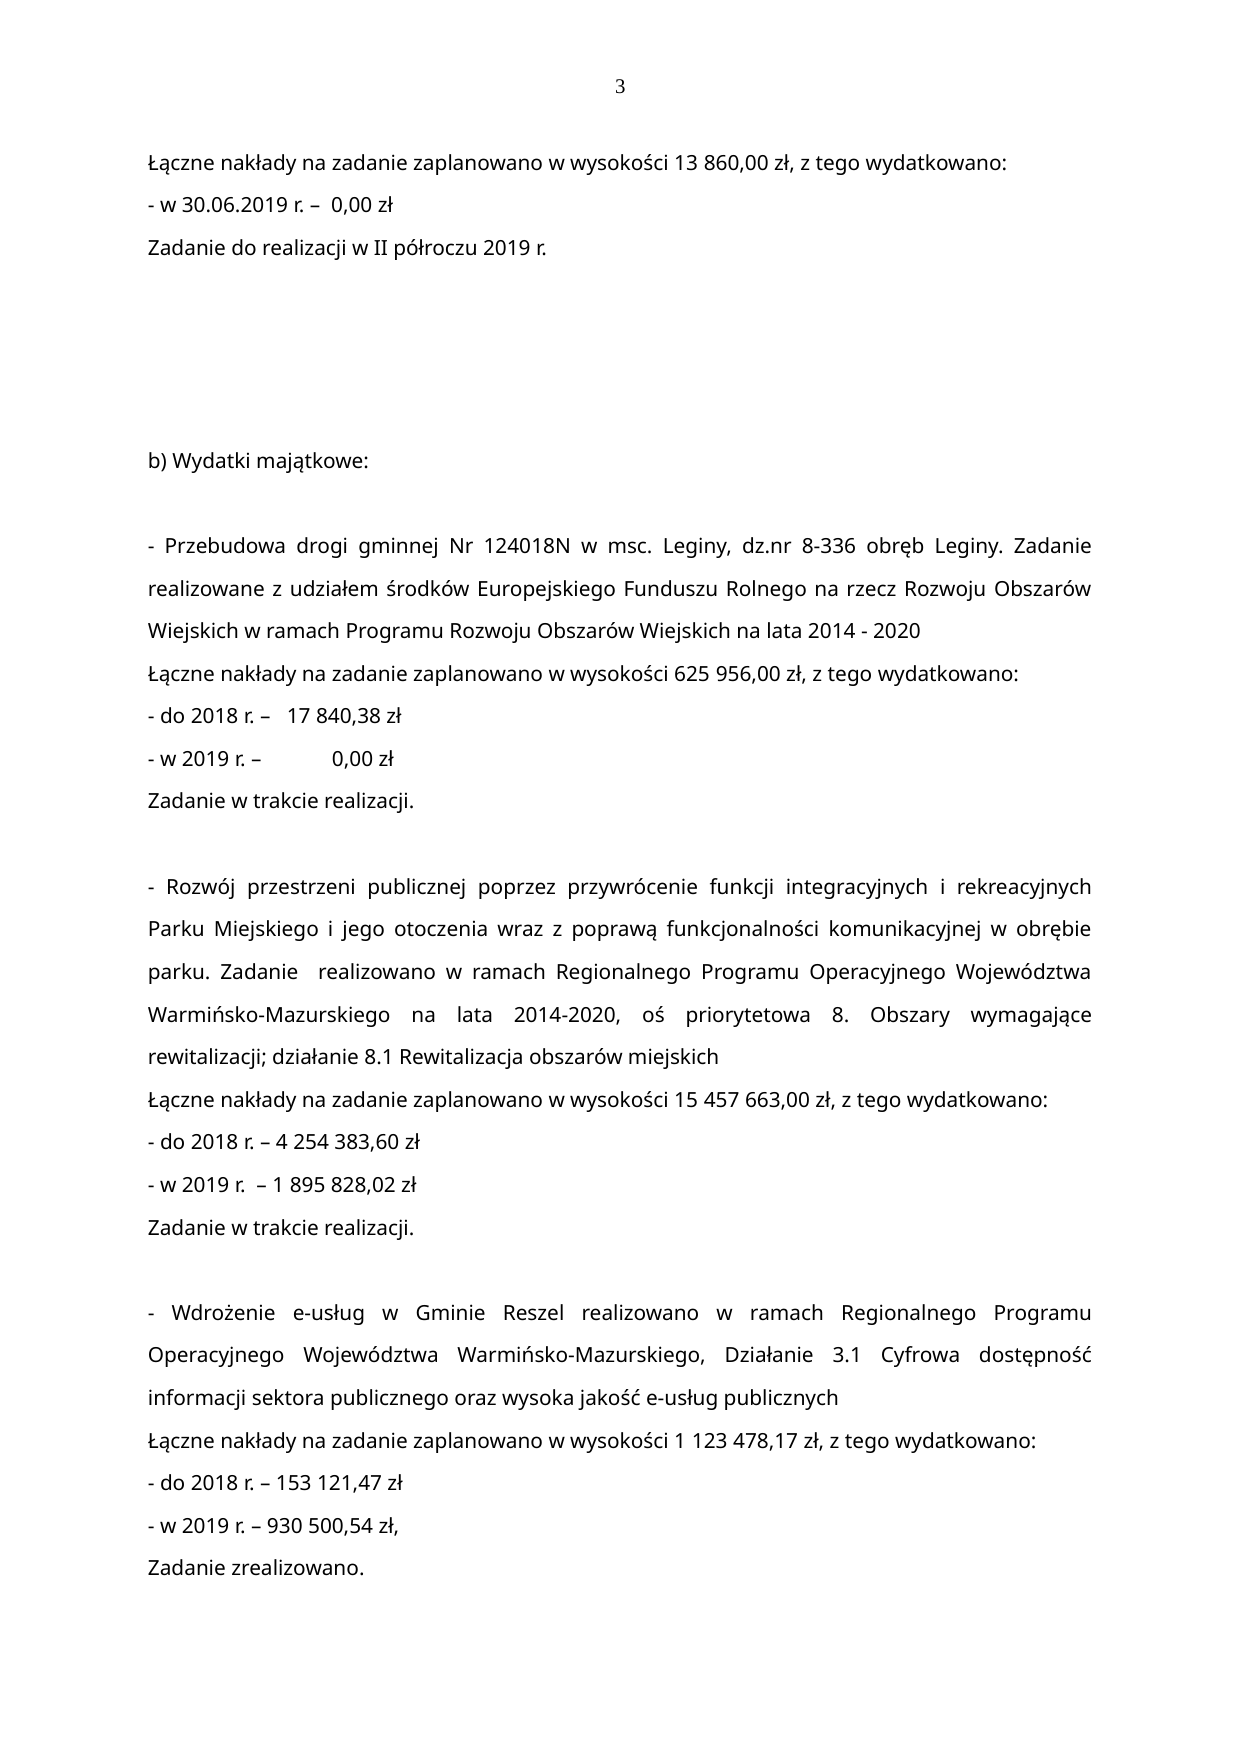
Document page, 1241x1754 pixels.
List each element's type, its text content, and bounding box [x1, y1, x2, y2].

text - w 30.06.2019 r. – 0,00 zł [148, 190, 1093, 219]
text - do 2018 r. – 4 254 383,60 zł [148, 1127, 1093, 1156]
text - do 2018 r. – 153 121,47 zł [148, 1468, 1093, 1497]
text - do 2018 r. – 17 840,38 zł [148, 701, 1093, 730]
text - w 2019 r. – 0,00 zł [148, 744, 1093, 772]
text - w 2019 r. – 1 895 828,02 zł [148, 1170, 1093, 1198]
text Łączne nakłady na zadanie zaplanowano w wysokości 1 123 478,17 zł, z tego wydatkowano: [148, 1426, 1093, 1454]
text Zadanie do realizacji w II półroczu 2019 r. [148, 233, 1093, 261]
text Łączne nakłady na zadanie zaplanowano w wysokości 15 457 663,00 zł, z tego wydatkowano: [148, 1085, 1093, 1113]
text - w 2019 r. – 930 500,54 zł, [148, 1511, 1093, 1539]
text Łączne nakłady na zadanie zaplanowano w wysokości 13 860,00 zł, z tego wydatkowano: [148, 148, 1093, 176]
text Zadanie w trakcie realizacji. [148, 787, 1093, 815]
text Łączne nakłady na zadanie zaplanowano w wysokości 625 956,00 zł, z tego wydatkowano: [148, 659, 1093, 687]
text - Przebudowa drogi gminnej Nr 124018N w msc. Leginy, dz.nr 8-336 obręb Leginy. Zadanie realizowane z udziałem środków Europejskiego Funduszu Rolnego na rzecz Rozwoju Obszarów Wiejskich w ramach Programu Rozwoju Obszarów Wiejskich na lata 2014 - 2020 [148, 531, 1093, 645]
text Zadanie zrealizowano. [148, 1553, 1093, 1582]
text b) Wydatki majątkowe: [148, 446, 1093, 474]
text - Rozwój przestrzeni publicznej poprzez przywrócenie funkcji integracyjnych i rekreacyjnych Parku Miejskiego i jego otoczenia wraz z poprawą funkcjonalności komunikacyjnej w obrębie parku. Zadanie realizowano w ramach Regionalnego Programu Operacyjnego Województwa Warmińsko-Mazurskiego na lata 2014-2020, oś priorytetowa 8. Obszary wymagające rewitalizacji; działanie 8.1 Rewitalizacja obszarów miejskich [148, 872, 1093, 1071]
text Zadanie w trakcie realizacji. [148, 1213, 1093, 1241]
text - Wdrożenie e-usług w Gminie Reszel realizowano w ramach Regionalnego Programu Operacyjnego Województwa Warmińsko-Mazurskiego, Działanie 3.1 Cyfrowa dostępność informacji sektora publicznego oraz wysoka jakość e-usług publicznych [148, 1298, 1093, 1412]
